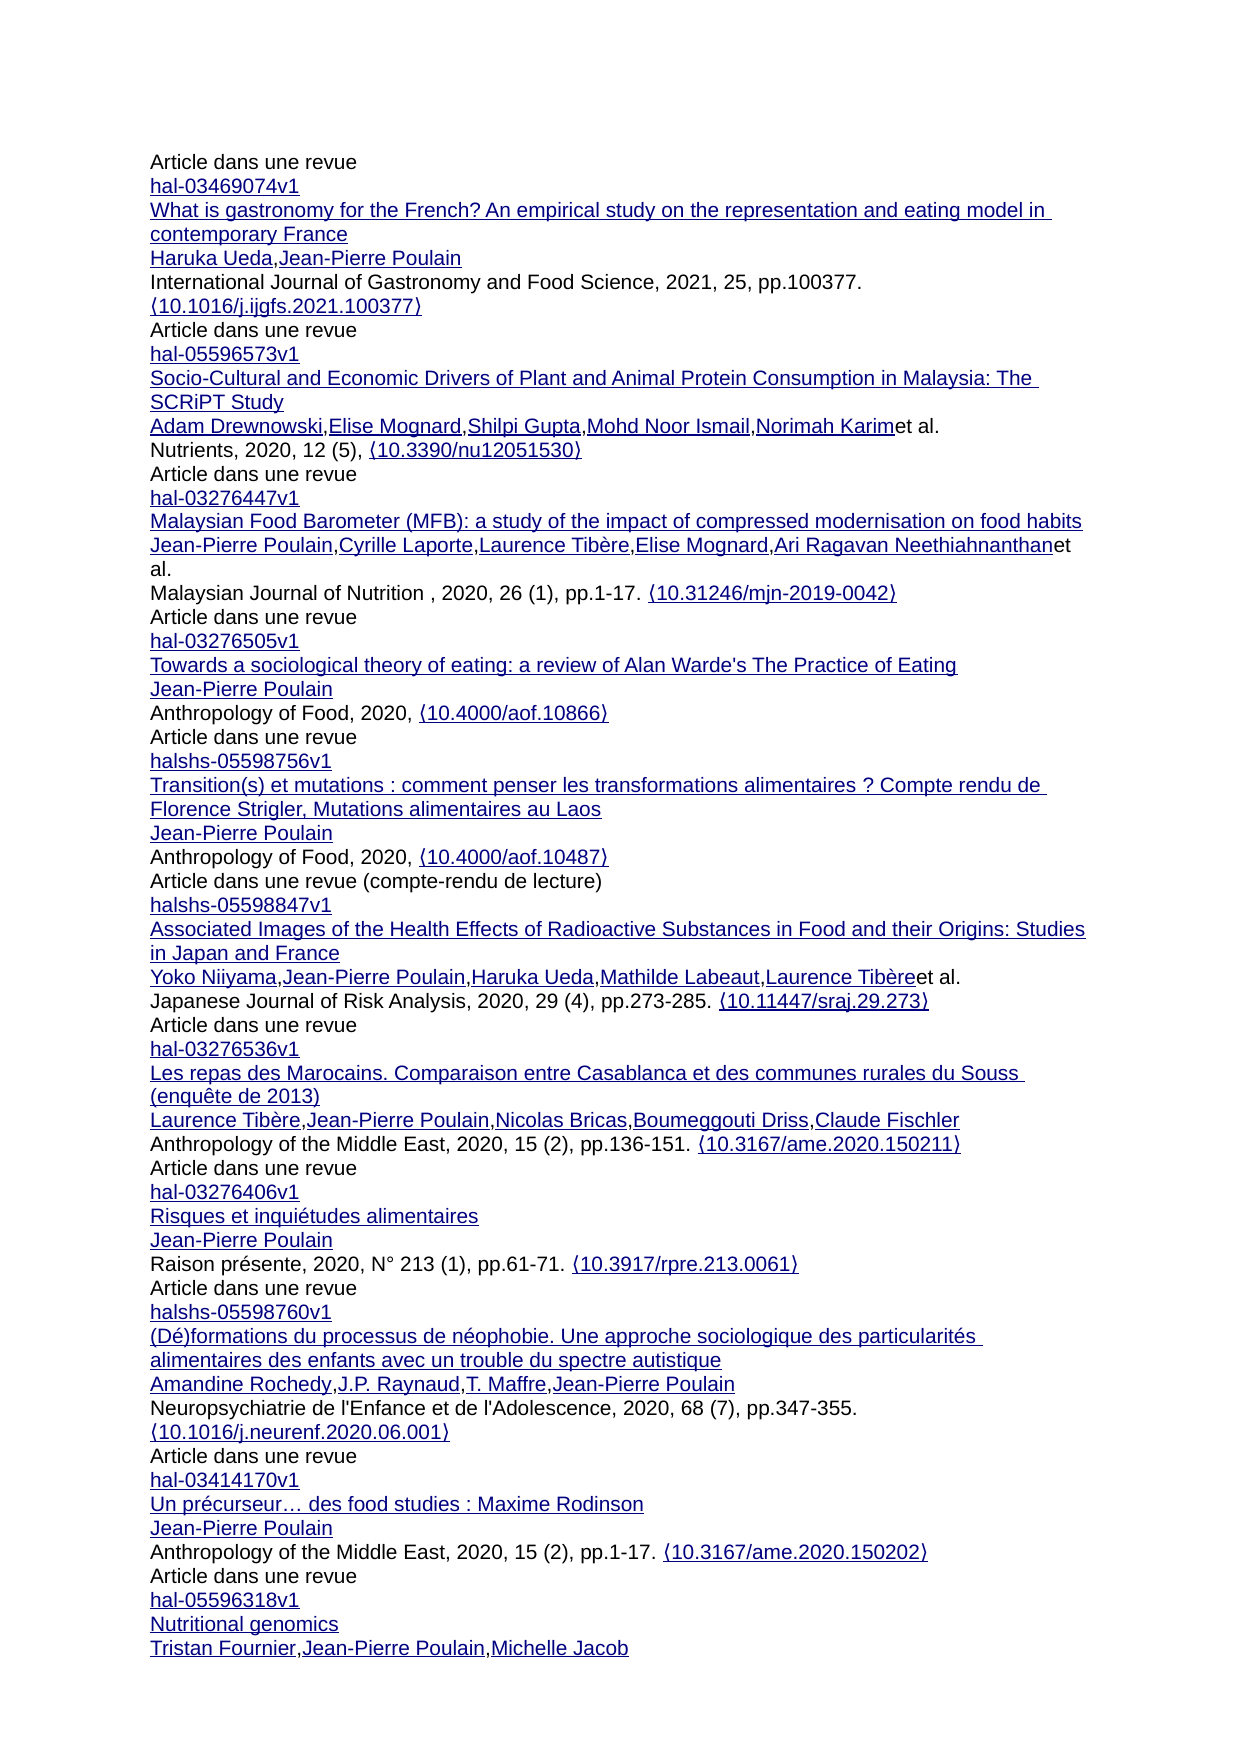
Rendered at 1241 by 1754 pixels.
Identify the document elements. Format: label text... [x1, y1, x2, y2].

table_cell Risques et inquiétudes alimentaires Jean-Pierre Poulain Raison présente, 2020, N° 213 (1), pp.61-71. ⟨10.3917/rpre.213.0061⟩ Article dans une revue halshs-05598760v1 [150, 1204, 1090, 1324]
table_cell Associated Images of the Health Effects of Radioactive Substances in Food and their Origins: Studies in Japan and France Yoko Niiyama,Jean-Pierre Poulain,Haruka Ueda,Mathilde Labeaut,Laurence Tibèreet al. Japanese Journal of Risk Analysis, 2020, 29 (4), pp.273-285. ⟨10.11447/sraj.29.273⟩ Article dans une revue hal-03276536v1 [150, 917, 1090, 1060]
table_cell Un précurseur… des food studies : Maxime Rodinson Jean-Pierre Poulain Anthropology of the Middle East, 2020, 15 (2), pp.1-17. ⟨10.3167/ame.2020.150202⟩ Article dans une revue hal-05596318v1 [150, 1492, 1090, 1611]
table_cell What is gastronomy for the French? An empirical study on the representation and eating model in contemporary France Haruka Ueda,Jean-Pierre Poulain International Journal of Gastronomy and Food Science, 2021, 25, pp.100377. ⟨10.1016/j.ijgfs.2021.100377⟩ Article dans une revue hal-05596573v1 [150, 198, 1090, 366]
table_cell Les repas des Marocains. Comparaison entre Casablanca et des communes rurales du Souss (enquête de 2013) Laurence Tibère,Jean-Pierre Poulain,Nicolas Bricas,Boumeggouti Driss,Claude Fischler Anthropology of the Middle East, 2020, 15 (2), pp.136-151. ⟨10.3167/ame.2020.150211⟩ Article dans une revue hal-03276406v1 [150, 1060, 1090, 1204]
table_cell Towards a sociological theory of eating: a review of Alan Warde's The Practice of Eating Jean-Pierre Poulain Anthropology of Food, 2020, ⟨10.4000/aof.10866⟩ Article dans une revue halshs-05598756v1 [150, 653, 1090, 773]
table_cell Socio-Cultural and Economic Drivers of Plant and Animal Protein Consumption in Malaysia: The SCRiPT Study Adam Drewnowski,Elise Mognard,Shilpi Gupta,Mohd Noor Ismail,Norimah Karimet al. Nutrients, 2020, 12 (5), ⟨10.3390/nu12051530⟩ Article dans une revue hal-03276447v1 [150, 366, 1090, 509]
table_cell Article dans une revue hal-03469074v1 [150, 150, 1090, 198]
table_cell Transition(s) et mutations : comment penser les transformations alimentaires ? Compte rendu de Florence Strigler, Mutations alimentaires au Laos Jean-Pierre Poulain Anthropology of Food, 2020, ⟨10.4000/aof.10487⟩ Article dans une revue (compte-rendu de lecture) halshs-05598847v1 [150, 773, 1090, 917]
table_cell (Dé)formations du processus de néophobie. Une approche sociologique des particularités alimentaires des enfants avec un trouble du spectre autistique Amandine Rochedy,J.P. Raynaud,T. Maffre,Jean-Pierre Poulain Neuropsychiatrie de l'Enfance et de l'Adolescence, 2020, 68 (7), pp.347-355. ⟨10.1016/j.neurenf.2020.06.001⟩ Article dans une revue hal-03414170v1 [150, 1324, 1090, 1492]
table_cell Nutritional genomics Tristan Fournier,Jean-Pierre Poulain,Michelle Jacob [150, 1611, 1090, 1659]
table_cell Malaysian Food Barometer (MFB): a study of the impact of compressed modernisation on food habits Jean-Pierre Poulain,Cyrille Laporte,Laurence Tibère,Elise Mognard,Ari Ragavan Neethiahnanthanet al. Malaysian Journal of Nutrition , 2020, 26 (1), pp.1-17. ⟨10.31246/mjn-2019-0042⟩ Article dans une revue hal-03276505v1 [150, 509, 1090, 653]
